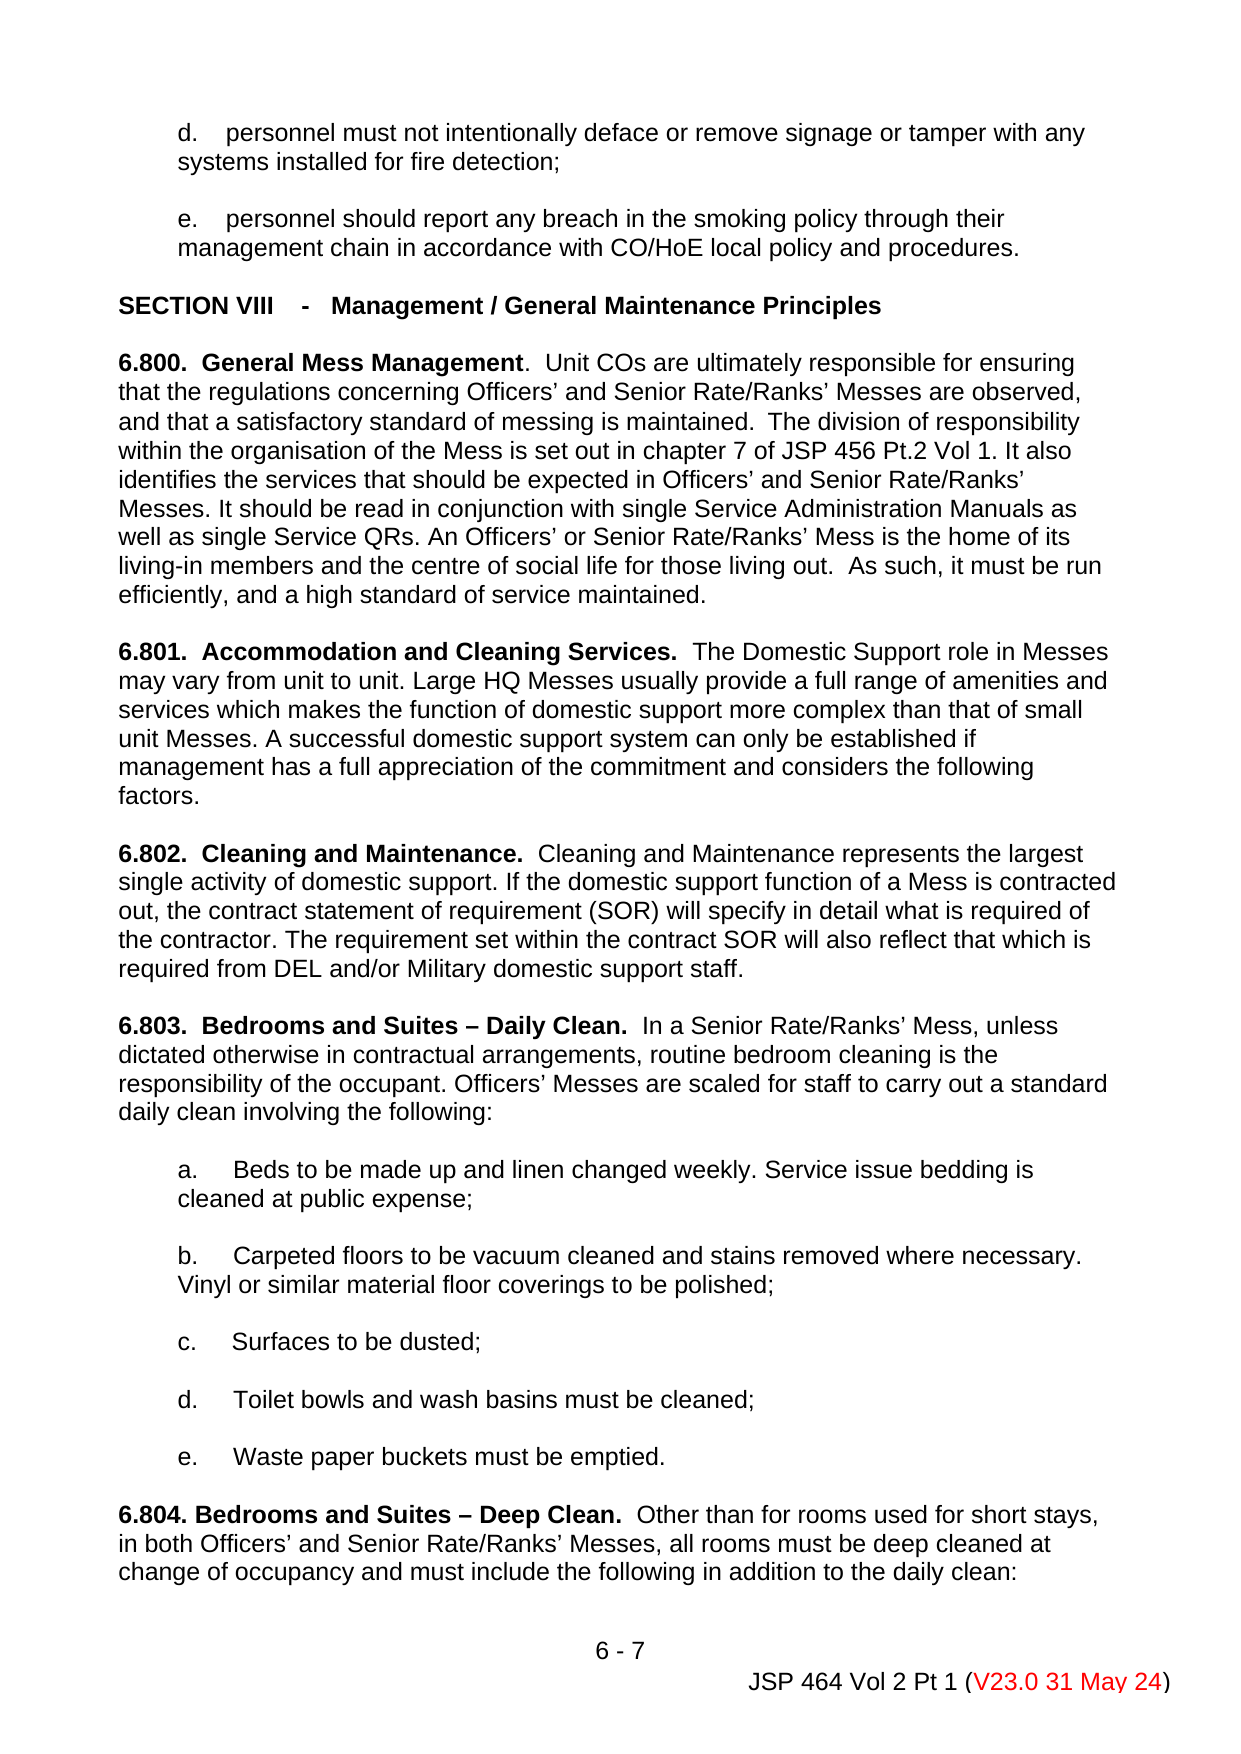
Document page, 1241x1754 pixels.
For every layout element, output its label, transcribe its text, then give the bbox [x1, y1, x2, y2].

text e. personnel should report any breach in the smoking policy through their management chain in accordance with CO/HoE local policy and procedures. [118, 204, 1122, 262]
text d. personnel must not intentionally deface or remove signage or tamper with any systems installed for fire detection; [118, 118, 1122, 176]
text 6.801. Accommodation and Cleaning Services. The Domestic Support role in Messes may vary from unit to unit. Large HQ Messes usually provide a full range of amenities and services which makes the function of domestic support more complex than that of small unit Messes. A successful domestic support system can only be established if management has a full appreciation of the commitment and considers the following factors. [118, 637, 1122, 810]
text e. Waste paper buckets must be emptied. [118, 1442, 1122, 1471]
text 6.803. Bedrooms and Suites – Daily Clean. In a Senior Rate/Ranks’ Mess, unless dictated otherwise in contractual arrangements, routine bedroom cleaning is the responsibility of the occupant. Officers’ Messes are scaled for staff to carry out a standard daily clean involving the following: [118, 1011, 1122, 1126]
text a. Beds to be made up and linen changed weekly. Service issue bedding is cleaned at public expense; [177, 1155, 1122, 1212]
text d. Toilet bowls and wash basins must be cleaned; [118, 1385, 1122, 1414]
text b. Carpeted floors to be vacuum cleaned and stains removed where necessary. Vinyl or similar material floor coverings to be polished; [177, 1241, 1122, 1299]
text 6.800. General Mess Management. Unit COs are ultimately responsible for ensuring that the regulations concerning Officers’ and Senior Rate/Ranks’ Messes are observed, and that a satisfactory standard of messing is maintained. The division of responsibility within the organisation of the Mess is set out in chapter 7 of JSP 456 Pt.2 Vol 1. It also identifies the services that should be expected in Officers’ and Senior Rate/Ranks’ Messes. It should be read in conjunction with single Service Administration Manuals as well as single Service QRs. An Officers’ or Senior Rate/Ranks’ Mess is the home of its living-in members and the centre of social life for those living out. As such, it must be run efficiently, and a high standard of service maintained. [118, 348, 1122, 609]
text 6.802. Cleaning and Maintenance. Cleaning and Maintenance represents the largest single activity of domestic support. If the domestic support function of a Mess is contracted out, the contract statement of requirement (SOR) will specify in detail what is required of the contractor. The requirement set within the contract SOR will also reflect that which is required from DEL and/or Military domestic support staff. [118, 839, 1122, 982]
text SECTION VIII - Management / General Maintenance Principles [118, 291, 1122, 319]
text 6.804. Bedrooms and Suites – Deep Clean. Other than for rooms used for short stays, in both Officers’ and Senior Rate/Ranks’ Messes, all rooms must be deep cleaned at change of occupancy and must include the following in addition to the daily clean: [118, 1500, 1122, 1586]
text c. Surfaces to be dusted; [118, 1327, 1122, 1356]
